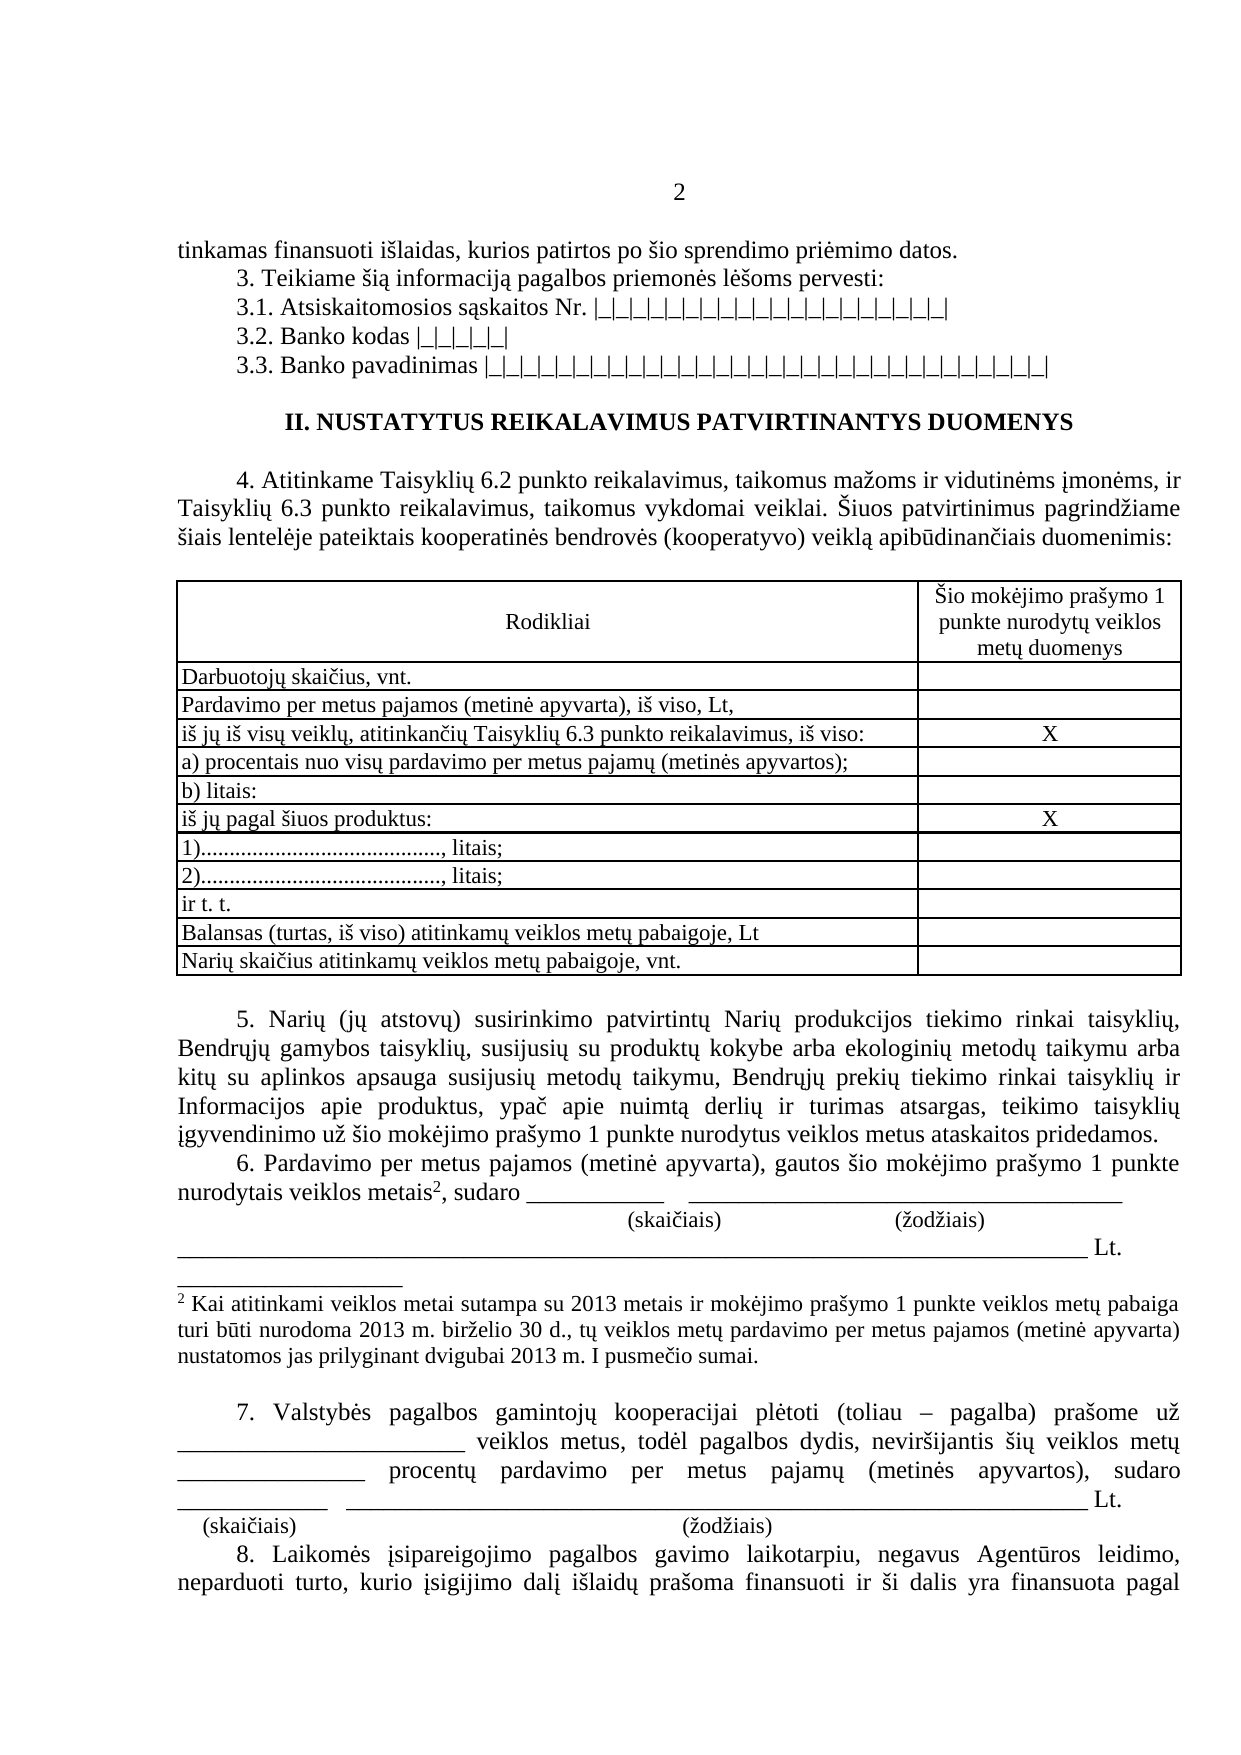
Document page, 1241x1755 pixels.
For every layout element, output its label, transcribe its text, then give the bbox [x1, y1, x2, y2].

text (skaičiais) (žodžiais) [627, 1206, 1181, 1232]
table_cell [919, 947, 1180, 974]
table_cell Narių skaičius atitinkamų veiklos metų pabaigoje, vnt. [178, 947, 917, 974]
table_header Rodikliai [178, 582, 917, 661]
text 5. Narių (jų atstovų) susirinkimo patvirtintų Narių produkcijos tiekimo rinkai taisyklių, Bendrųjų gamybos taisyklių, susijusių su produktų kokybe arba ekologinių metodų taikymu arba kitų su aplinkos apsauga susijusių metodų taikymu, Bendrųjų prekių tiekimo rinkai taisyklių ir Informacijos apie produktus, ypač apie nuimtą derlių ir turimas atsargas, teikimo taisyklių įgyvendinimo už šio mokėjimo prašymo 1 punkte nurodytus veiklos metus ataskaitos pridedamos. [177, 1004, 1181, 1148]
table_cell b) litais: [178, 777, 917, 803]
table_cell [919, 862, 1180, 888]
text 8. Laikomės įsipareigojimo pagalbos gavimo laikotarpiu, negavus Agentūros leidimo, neparduoti turto, kurio įsigijimo dalį išlaidų prašoma finansuoti ir ši dalis yra finansuota pagal [177, 1539, 1181, 1596]
table_cell 2).........................................., litais; [178, 862, 917, 888]
text (skaičiais) (žodžiais) [202, 1512, 1181, 1539]
text 7. Valstybės pagalbos gamintojų kooperacijai plėtoti (toliau – pagalba) prašome už _______________________ veiklos metus, todėl pagalbos dydis, neviršijantis šių veiklos metų _______________ procentų pardavimo per metus pajamų (metinės apyvartos), sudaro ____________ _ Lt. [177, 1397, 1181, 1512]
table_cell iš jų iš visų veiklų, atitinkančių Taisyklių 6.3 punkto reikalavimus, iš viso: [178, 720, 917, 746]
text 3.2. Banko kodas |_|_|_|_|_| [177, 321, 1181, 350]
text II. NUSTATYTUS REIKALAVIMUS PATVIRTINANTYS DUOMENYS [177, 407, 1181, 436]
table_cell [919, 777, 1180, 803]
table_cell Balansas (turtas, iš viso) atitinkamų veiklos metų pabaigoje, Lt [178, 919, 917, 945]
text _ Lt. [177, 1232, 1181, 1261]
table_cell iš jų pagal šiuos produktus: [178, 805, 917, 831]
table_cell Pardavimo per metus pajamos (metinė apyvarta), iš viso, Lt, [178, 691, 917, 718]
text 2 Kai atitinkami veiklos metai sutampa su 2013 metais ir mokėjimo prašymo 1 punkte veiklos metų pabaiga turi būti nurodoma 2013 m. birželio 30 d., tų veiklos metų pardavimo per metus pajamos (metinė apyvarta) nustatomos jas prilyginant dvigubai 2013 m. I pusmečio sumai. [177, 1289, 1181, 1369]
table_cell a) procentais nuo visų pardavimo per metus pajamų (metinės apyvartos); [178, 748, 917, 774]
table_cell [919, 663, 1180, 689]
table_cell [919, 834, 1180, 860]
table_cell [919, 890, 1180, 917]
text 6. Pardavimo per metus pajamos (metinė apyvarta), gautos šio mokėjimo prašymo 1 punkte nurodytais veiklos metais2, sudaro ___________ [177, 1148, 1181, 1206]
text tinkamas finansuoti išlaidas, kurios patirtos po šio sprendimo priėmimo datos. [177, 235, 1181, 263]
table_cell [919, 691, 1180, 718]
table_cell Darbuotojų skaičius, vnt. [178, 663, 917, 689]
table_cell ir t. t. [178, 890, 917, 917]
table_cell [919, 748, 1180, 774]
table_cell X [919, 805, 1180, 831]
text 4. Atitinkame Taisyklių 6.2 punkto reikalavimus, taikomus mažoms ir vidutinėms įmonėms, ir Taisyklių 6.3 punkto reikalavimus, taikomus vykdomai veiklai. Šiuos patvirtinimus pagrindžiame šiais lentelėje pateiktais kooperatinės bendrovės (kooperatyvo) veiklą apibūdinančiais duomenimis: [177, 465, 1181, 551]
table_cell [919, 919, 1180, 945]
table_cell 1).........................................., litais; [178, 834, 917, 860]
text 3.1. Atsiskaitomosios sąskaitos Nr. |_|_|_|_|_|_|_|_|_|_|_|_|_|_|_|_|_|_|_|_| [177, 292, 1181, 321]
text 3.3. Banko pavadinimas |_|_|_|_|_|_|_|_|_|_|_|_|_|_|_|_|_|_|_|_|_|_|_|_|_|_|_|_|_|_|_|_| [177, 350, 1181, 378]
text 3. Teikiame šią informaciją pagalbos priemonės lėšoms pervesti: [177, 263, 1181, 292]
text __________________ [177, 1261, 1181, 1289]
table_cell X [919, 720, 1180, 746]
table_header Šio mokėjimo prašymo 1 punkte nurodytų veiklos metų duomenys [919, 582, 1180, 661]
